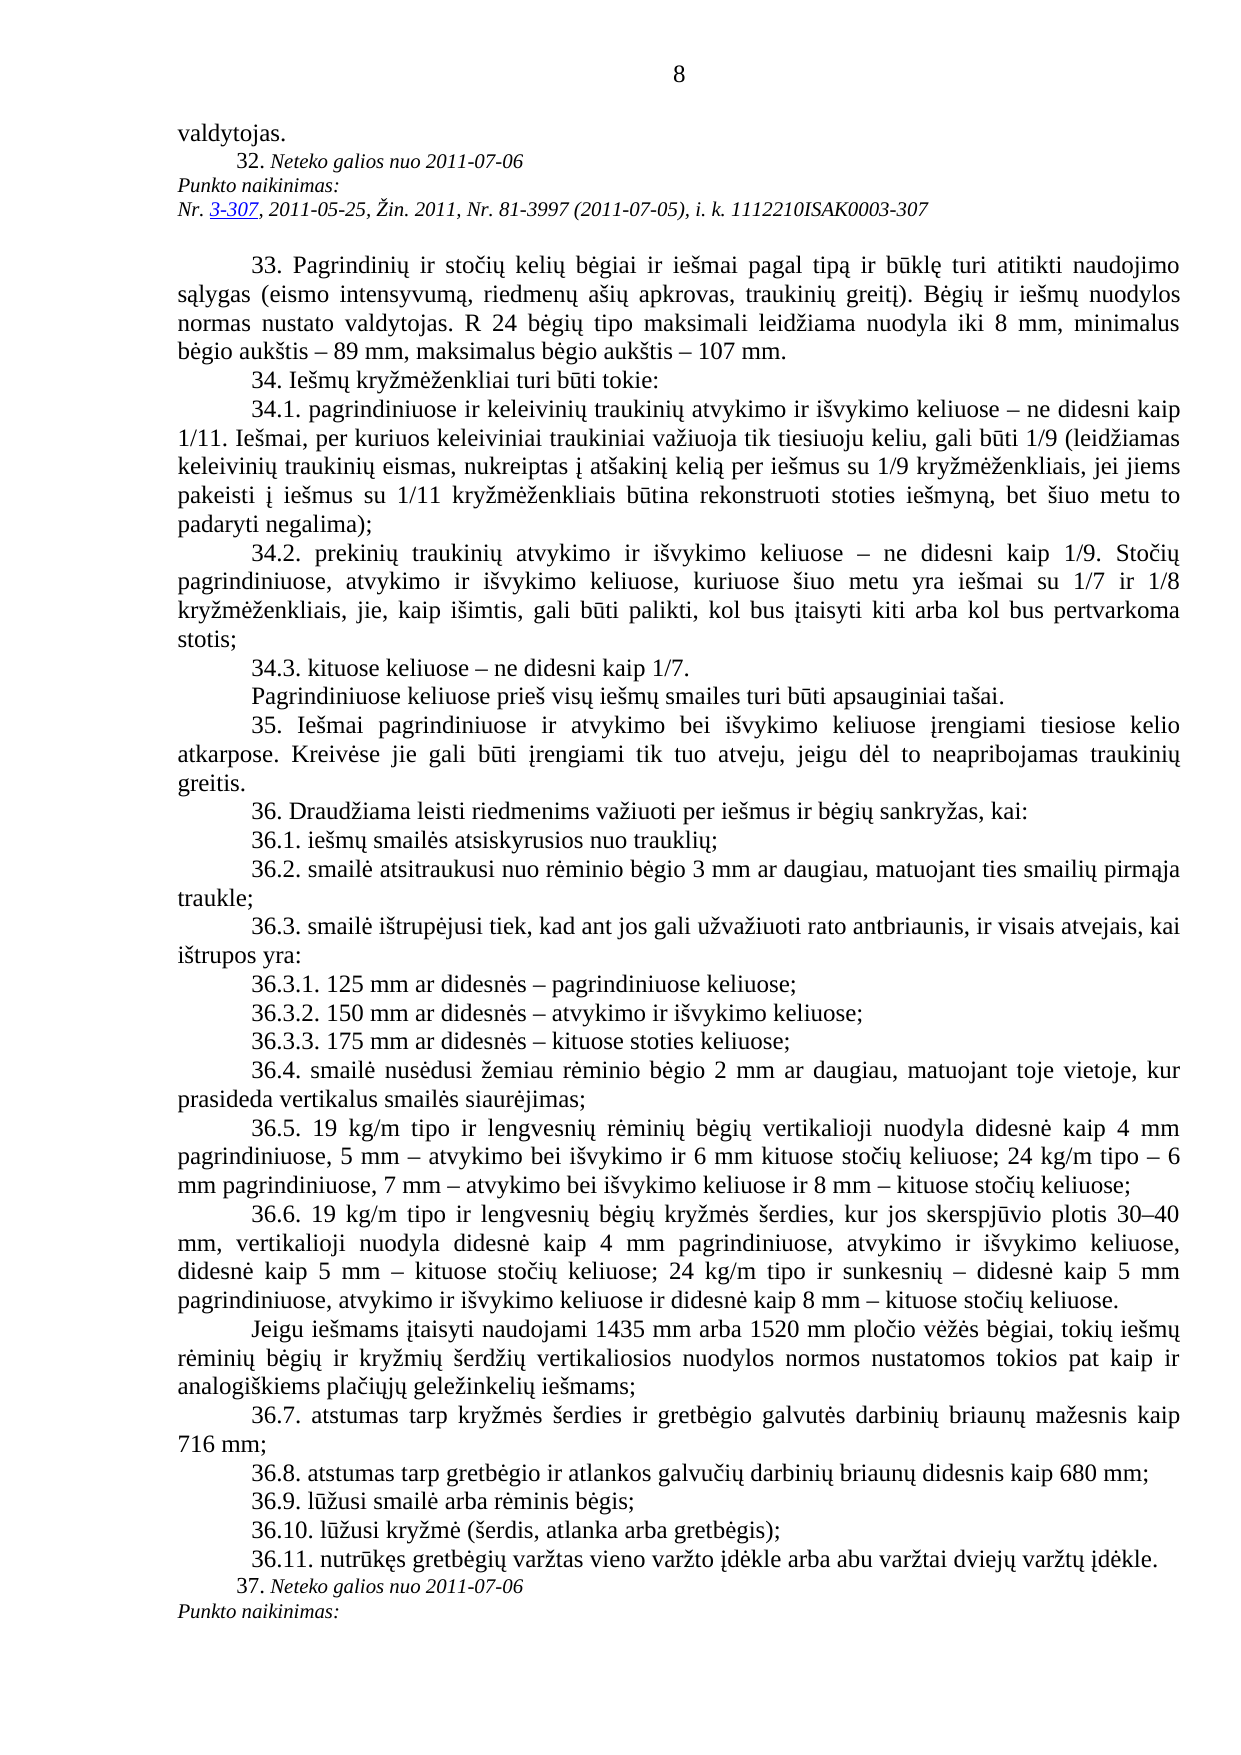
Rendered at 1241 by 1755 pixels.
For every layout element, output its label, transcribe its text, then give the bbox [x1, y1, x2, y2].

text 36.4. smailė nusėdusi žemiau rėminio bėgio 2 mm ar daugiau, matuojant toje vietoje, kur prasideda vertikalus smailės siaurėjimas; [177, 1055, 1181, 1113]
text Punkto naikinimas: [177, 1599, 1181, 1623]
text 33. Pagrindinių ir stočių kelių bėgiai ir iešmai pagal tipą ir būklę turi atitikti naudojimo sąlygas (eismo intensyvumą, riedmenų ašių apkrovas, traukinių greitį). Bėgių ir iešmų nuodylos normas nustato valdytojas. R 24 bėgių tipo maksimali leidžiama nuodyla iki 8 mm, minimalus bėgio aukštis – 89 mm, maksimalus bėgio aukštis – 107 mm. [177, 250, 1181, 365]
text 36.1. iešmų smailės atsiskyrusios nuo trauklių; [177, 825, 1181, 854]
text 36.8. atstumas tarp gretbėgio ir atlankos galvučių darbinių briaunų didesnis kaip 680 mm; [177, 1458, 1181, 1486]
text 35. Iešmai pagrindiniuose ir atvykimo bei išvykimo keliuose įrengiami tiesiose kelio atkarpose. Kreivėse jie gali būti įrengiami tik tuo atveju, jeigu dėl to neapribojamas traukinių greitis. [177, 710, 1181, 796]
text Punkto naikinimas: [177, 173, 1181, 197]
text Jeigu iešmams įtaisyti naudojami 1435 mm arba 1520 mm pločio vėžės bėgiai, tokių iešmų rėminių bėgių ir kryžmių šerdžių vertikaliosios nuodylos normos nustatomos tokios pat kaip ir analogiškiems plačiųjų geležinkelių iešmams; [177, 1314, 1181, 1400]
text 34.2. prekinių traukinių atvykimo ir išvykimo keliuose – ne didesni kaip 1/9. Stočių pagrindiniuose, atvykimo ir išvykimo keliuose, kuriuose šiuo metu yra iešmai su 1/7 ir 1/8 kryžmėženkliais, jie, kaip išimtis, gali būti palikti, kol bus įtaisyti kiti arba kol bus pertvarkoma stotis; [177, 538, 1181, 653]
text 36.3.3. 175 mm ar didesnės – kituose stoties keliuose; [177, 1026, 1181, 1055]
text 32. Neteko galios nuo 2011-07-06 [177, 147, 1181, 173]
text 36.5. 19 kg/m tipo ir lengvesnių rėminių bėgių vertikalioji nuodyla didesnė kaip 4 mm pagrindiniuose, 5 mm – atvykimo bei išvykimo ir 6 mm kituose stočių keliuose; 24 kg/m tipo – 6 mm pagrindiniuose, 7 mm – atvykimo bei išvykimo keliuose ir 8 mm – kituose stočių keliuose; [177, 1113, 1181, 1199]
text 36.9. lūžusi smailė arba rėminis bėgis; [177, 1486, 1181, 1515]
text 37. Neteko galios nuo 2011-07-06 [177, 1573, 1181, 1599]
text 36.11. nutrūkęs gretbėgių varžtas vieno varžto įdėkle arba abu varžtai dviejų varžtų įdėkle. [177, 1544, 1181, 1573]
text Nr. 3-307, 2011-05-25, Žin. 2011, Nr. 81-3997 (2011-07-05), i. k. 1112210ISAK0003-307 [177, 197, 1181, 221]
text 36.7. atstumas tarp kryžmės šerdies ir gretbėgio galvutės darbinių briaunų mažesnis kaip 716 mm; [177, 1400, 1181, 1458]
text valdytojas. [177, 118, 1181, 147]
text 34.3. kituose keliuose – ne didesni kaip 1/7. [177, 653, 1181, 681]
text Pagrindiniuose keliuose prieš visų iešmų smailes turi būti apsauginiai tašai. [177, 681, 1181, 710]
text 34. Iešmų kryžmėženkliai turi būti tokie: [177, 365, 1181, 394]
text 36.3.1. 125 mm ar didesnės – pagrindiniuose keliuose; [177, 969, 1181, 998]
text 36.3.2. 150 mm ar didesnės – atvykimo ir išvykimo keliuose; [177, 998, 1181, 1026]
text 36. Draudžiama leisti riedmenims važiuoti per iešmus ir bėgių sankryžas, kai: [177, 796, 1181, 825]
text 36.2. smailė atsitraukusi nuo rėminio bėgio 3 mm ar daugiau, matuojant ties smailių pirmąja traukle; [177, 854, 1181, 911]
text 36.3. smailė ištrupėjusi tiek, kad ant jos gali užvažiuoti rato antbriaunis, ir visais atvejais, kai ištrupos yra: [177, 911, 1181, 969]
text 34.1. pagrindiniuose ir keleivinių traukinių atvykimo ir išvykimo keliuose – ne didesni kaip 1/11. Iešmai, per kuriuos keleiviniai traukiniai važiuoja tik tiesiuoju keliu, gali būti 1/9 (leidžiamas keleivinių traukinių eismas, nukreiptas į atšakinį kelią per iešmus su 1/9 kryžmėženkliais, jei jiems pakeisti į iešmus su 1/11 kryžmėženkliais būtina rekonstruoti stoties iešmyną, bet šiuo metu to padaryti negalima); [177, 394, 1181, 538]
text 36.6. 19 kg/m tipo ir lengvesnių bėgių kryžmės šerdies, kur jos skerspjūvio plotis 30–40 mm, vertikalioji nuodyla didesnė kaip 4 mm pagrindiniuose, atvykimo ir išvykimo keliuose, didesnė kaip 5 mm – kituose stočių keliuose; 24 kg/m tipo ir sunkesnių – didesnė kaip 5 mm pagrindiniuose, atvykimo ir išvykimo keliuose ir didesnė kaip 8 mm – kituose stočių keliuose. [177, 1199, 1181, 1314]
text 36.10. lūžusi kryžmė (šerdis, atlanka arba gretbėgis); [177, 1515, 1181, 1544]
